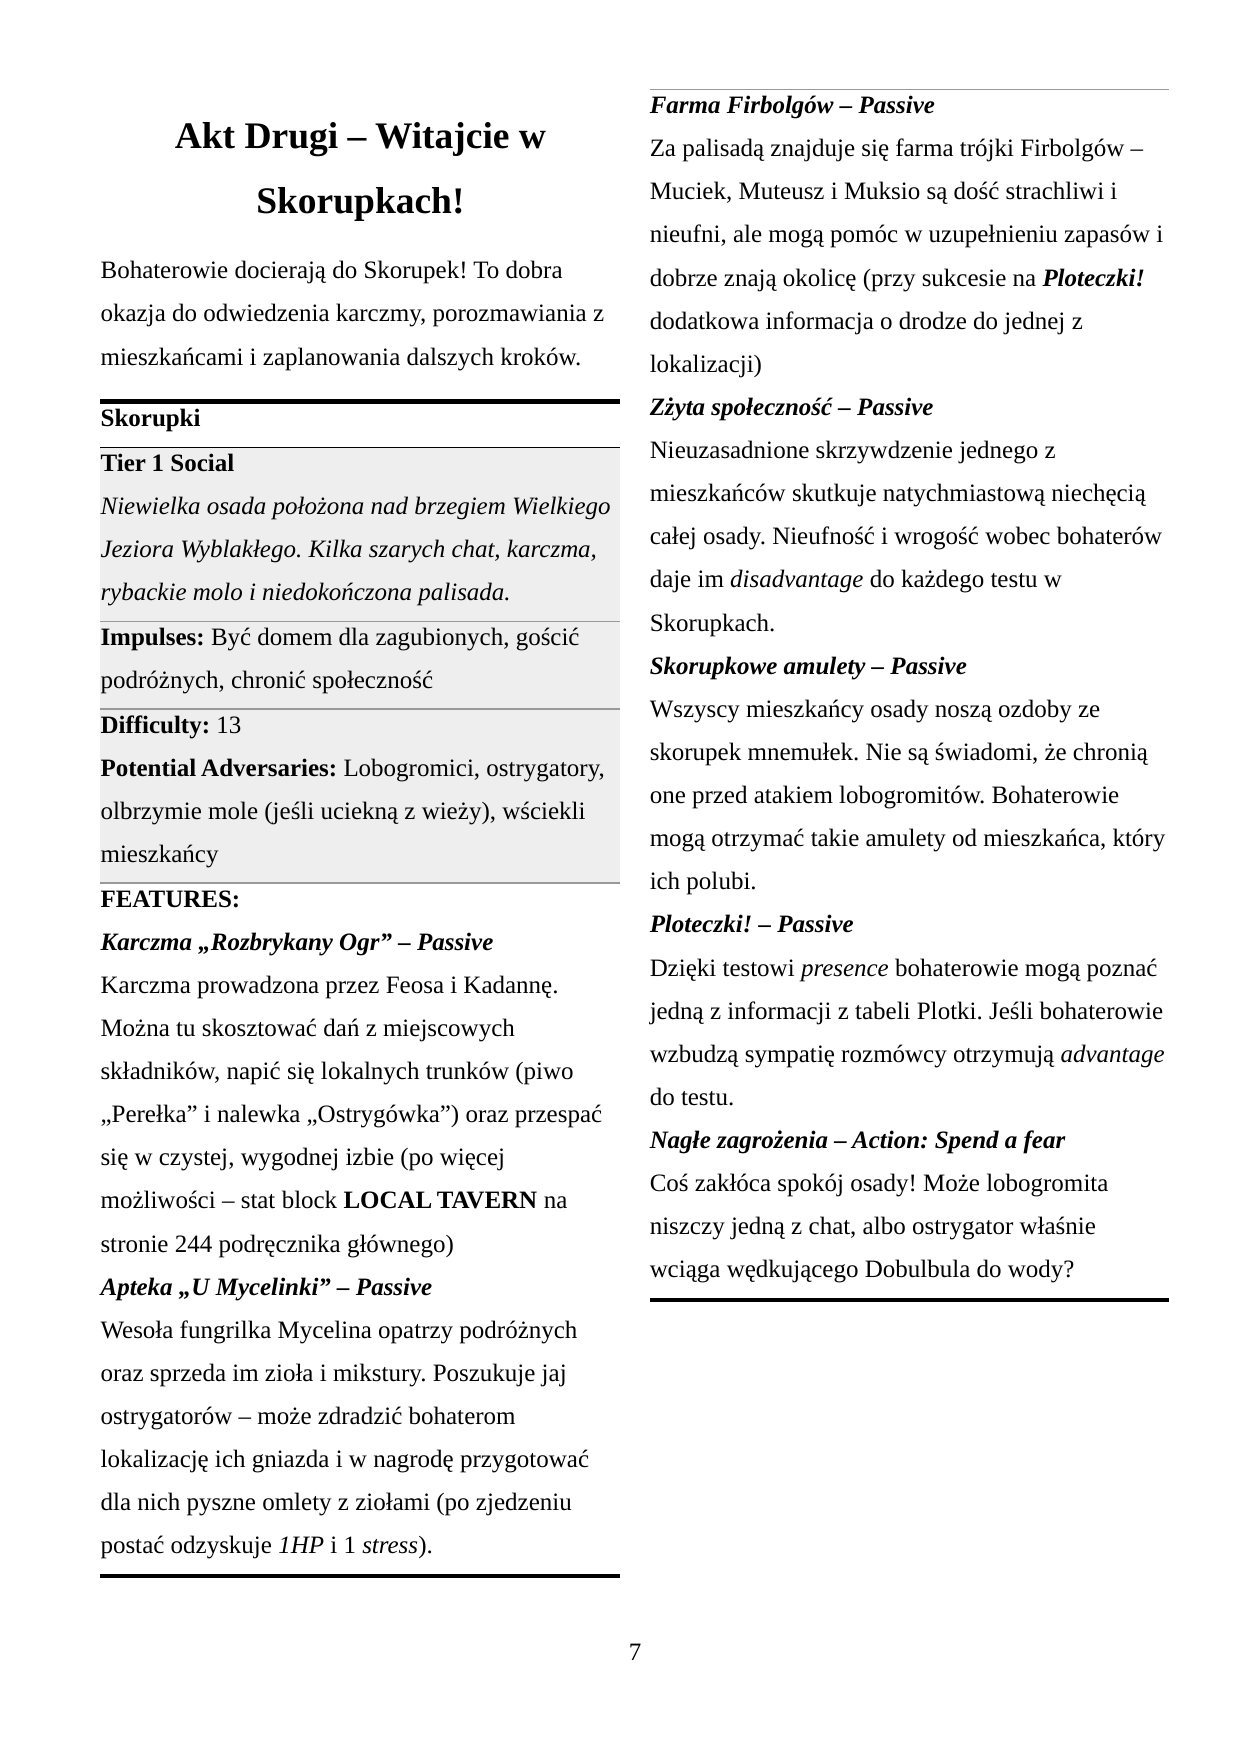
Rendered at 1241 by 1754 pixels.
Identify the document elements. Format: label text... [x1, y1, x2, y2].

table_cell FEATURES: Karczma „Rozbrykany Ogr” – Passive Karczma prowadzona przez Feosa i Kadannę. Można tu skosztować dań z miejscowych składników, napić się lokalnych trunków (piwo „Perełka” i nalewka „Ostrygówka”) oraz przespać się w czystej, wygodnej izbie (po więcej możliwości – stat block LOCAL TAVERN na stronie 244 podręcznika głównego) Apteka „U Mycelinki” – Passive Wesoła fungrilka Mycelina opatrzy podróżnych oraz sprzeda im zioła i mikstury. Poszukuje jaj ostrygatorów – może zdradzić bohaterom lokalizację ich gniazda i w nagrodę przygotować dla nich pyszne omlety z ziołami (po zjedzeniu postać odzyskuje 1HP i 1 stress). [100, 884, 620, 1574]
table_cell Farma Firbolgów – Passive Za palisadą znajduje się farma trójki Firbolgów – Muciek, Muteusz i Muksio są dość strachliwi i nieufni, ale mogą pomóc w uzupełnieniu zapasów i dobrze znają okolicę (przy sukcesie na Ploteczki! dodatkowa informacja o drodze do jednej z lokalizacji) Zżyta społeczność – Passive Nieuzasadnione skrzywdzenie jednego z mieszkańców skutkuje natychmiastową niechęcią całej osady. Nieufność i wrogość wobec bohaterów daje im disadvantage do każdego testu w Skorupkach. Skorupkowe amulety – Passive Wszyscy mieszkańcy osady noszą ozdoby ze skorupek mnemułek. Nie są świadomi, że chronią one przed atakiem lobogromitów. Bohaterowie mogą otrzymać takie amulety od mieszkańca, który ich polubi. Ploteczki! – Passive Dzięki testowi presence bohaterowie mogą poznać jedną z informacji z tabeli Plotki. Jeśli bohaterowie wzbudzą sympatię rozmówcy otrzymują advantage do testu. Nagłe zagrożenia – Action: Spend a fear Coś zakłóca spokój osady! Może lobogromita niszczy jedną z chat, albo ostrygator właśnie wciąga wędkującego Dobulbula do wody? [650, 90, 1169, 1297]
subtitle Akt Drugi – Witajcie w Skorupkach! [100, 113, 620, 221]
text Bohaterowie docierają do Skorupek! To dobra okazja do odwiedzenia karczmy, porozmawiania z mieszkańcami i zaplanowania dalszych kroków. [100, 255, 620, 370]
table_cell Difficulty: 13 Potential Adversaries: Lobogromici, ostrygatory, olbrzymie mole (jeśli uciekną z wieży), wściekli mieszkańcy [100, 710, 620, 882]
table_cell Tier 1 Social Niewielka osada położona nad brzegiem Wielkiego Jeziora Wyblakłego. Kilka szarych chat, karczma, rybackie molo i niedokończona palisada. [100, 448, 620, 621]
table_header Skorupki [100, 404, 620, 447]
table_cell Impulses: Być domem dla zagubionych, gościć podróżnych, chronić społeczność [100, 622, 620, 708]
